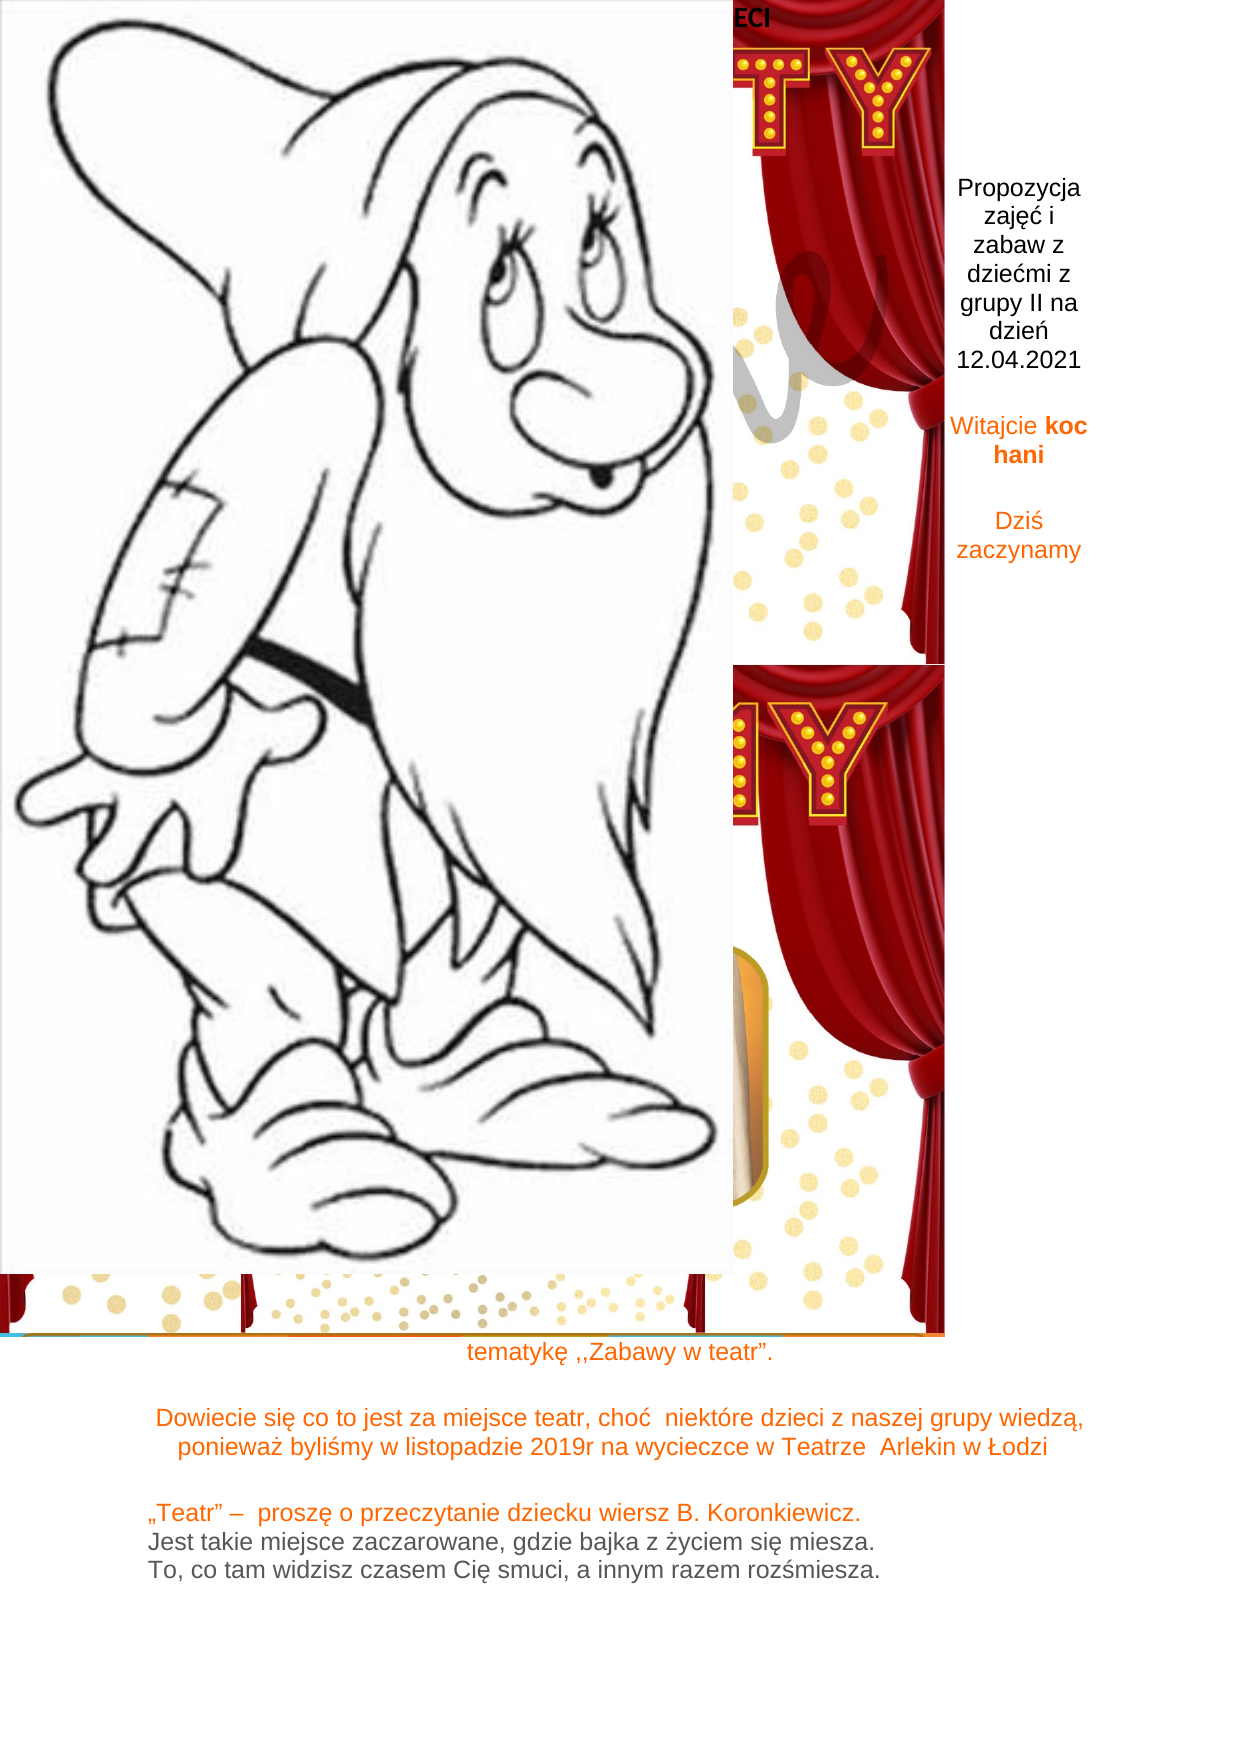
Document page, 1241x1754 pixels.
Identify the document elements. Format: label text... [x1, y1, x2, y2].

text Propozycja zajęć i zabaw z dziećmi z grupy II na dzień 12.04.2021 [945, 173, 1093, 374]
picture [0, 0, 945, 1337]
text Witajcie kochani [945, 411, 1093, 469]
text Dziś zaczynamy tematykę ,,Zabawy w teatr”. [148, 506, 1093, 1365]
text „Teatr” – proszę o przeczytanie dziecku wiersz B. Koronkiewicz. Jest takie miejsce zaczarowane, gdzie bajka z życiem się miesza. To, co tam widzisz czasem Cię smuci, a innym razem rozśmiesza. [148, 1498, 1093, 1584]
text Dowiecie się co to jest za miejsce teatr, choć niektóre dzieci z naszej grupy wiedzą, ponieważ byliśmy w listopadzie 2019r na wycieczce w Teatrze Arlekin w Łodzi [148, 1403, 1093, 1460]
